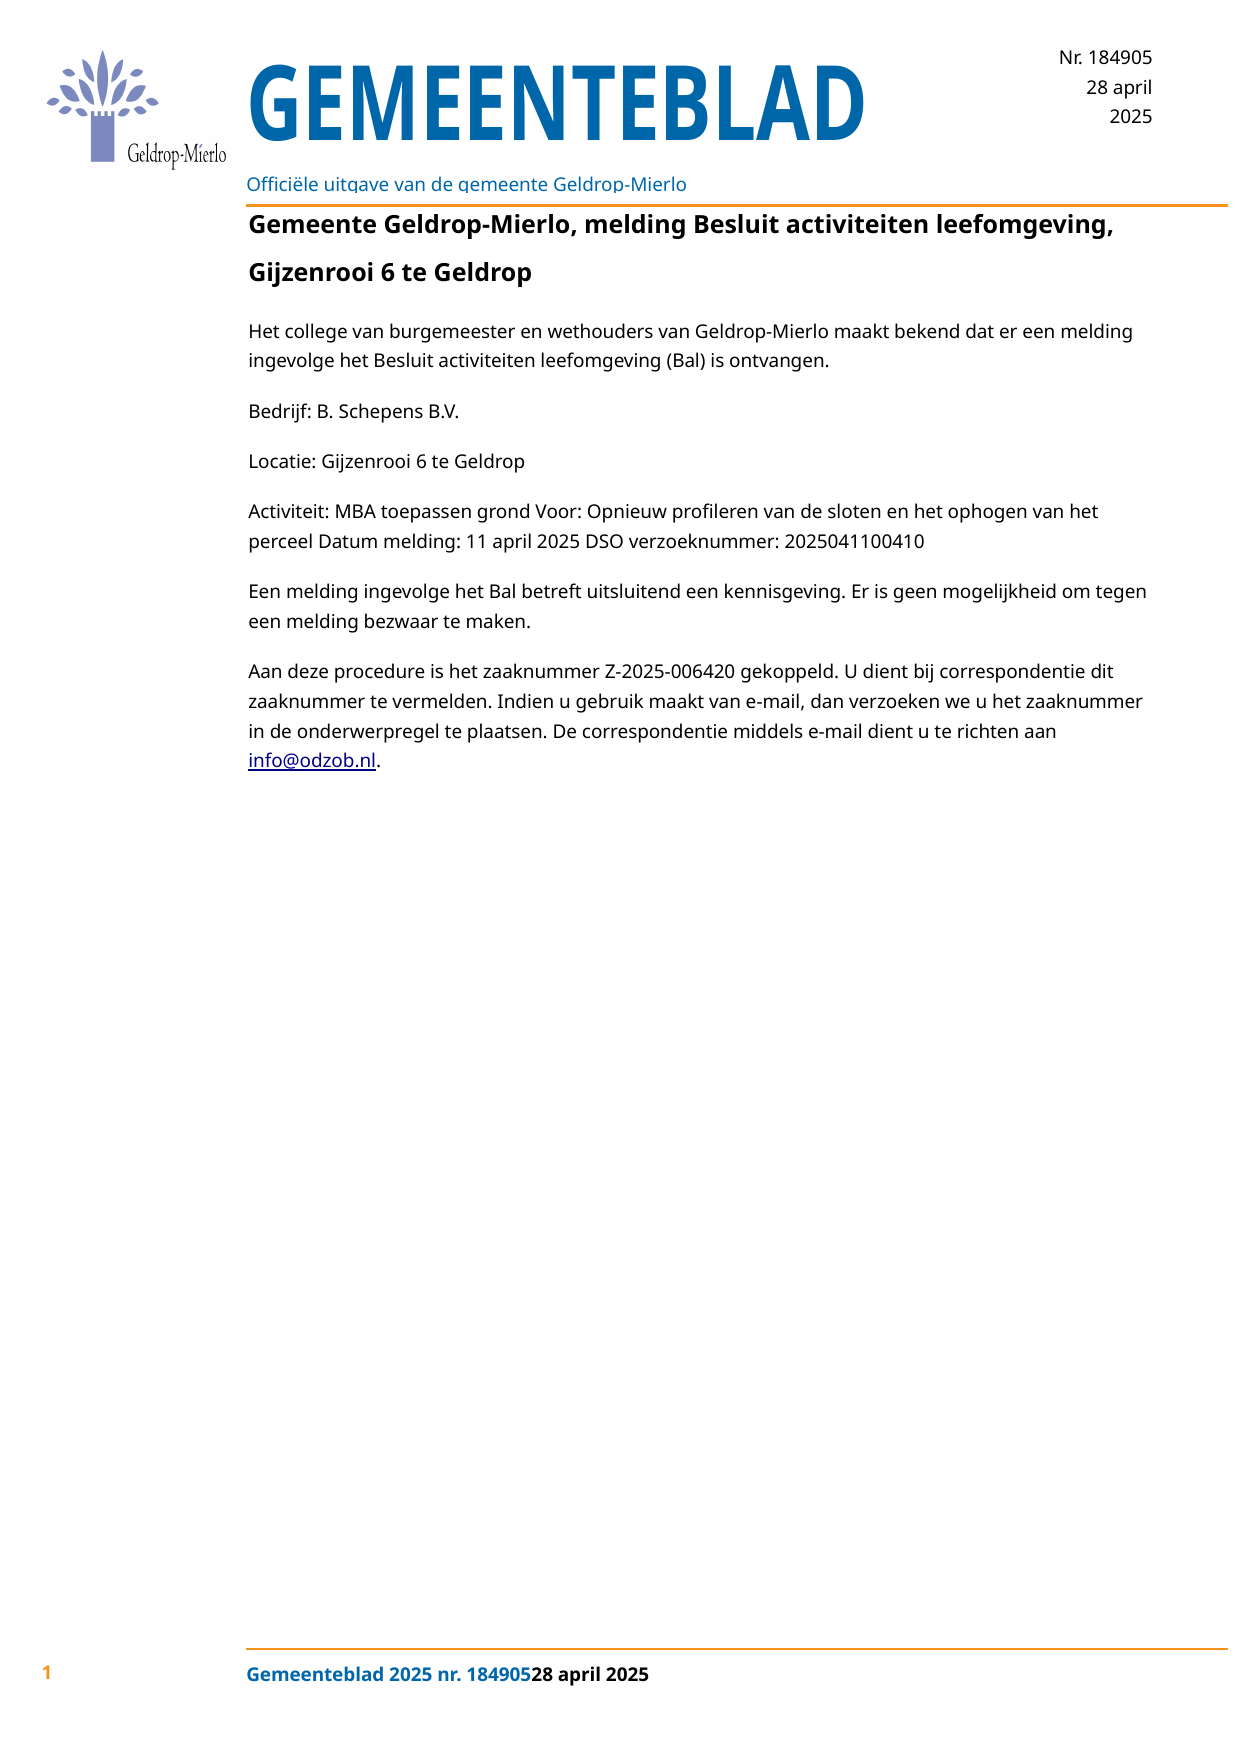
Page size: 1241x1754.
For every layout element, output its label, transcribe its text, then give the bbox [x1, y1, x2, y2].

text Aan deze procedure is het zaaknummer Z-2025-006420 gekoppeld. U dient bij correspondentie dit zaaknummer te vermelden. Indien u gebruik maakt van e-mail, dan verzoeken we u het zaaknummer in de onderwerpregel te plaatsen. De correspondentie middels e-mail dient u te richten aan info@odzob.nl. [248, 659, 1152, 773]
picture [41, 47, 231, 172]
text Een melding ingevolge het Bal betreft uitsluitend een kennisgeving. Er is geen mogelijkheid om tegen een melding bezwaar te maken. [248, 579, 1152, 634]
text Bedrijf: B. Schepens B.V. [248, 398, 1152, 424]
text Locatie: Gijzenrooi 6​ te Geldrop [248, 448, 1152, 474]
text Activiteit: MBA toepassen grond Voor: Opnieuw profileren van de sloten en het ophogen van het perceel Datum melding: 11 april 2025 DSO verzoeknummer: 2025041100410 [248, 499, 1152, 554]
text Het college van burgemeester en wethouders van Geldrop-Mierlo maakt bekend dat er een melding ingevolge het Besluit activiteiten leefomgeving (Bal) is ontvangen. [248, 318, 1152, 373]
text Gemeente Geldrop-Mierlo, melding Besluit activiteiten leefomgeving, Gijzenrooi 6​ te Geldrop [248, 207, 1152, 288]
